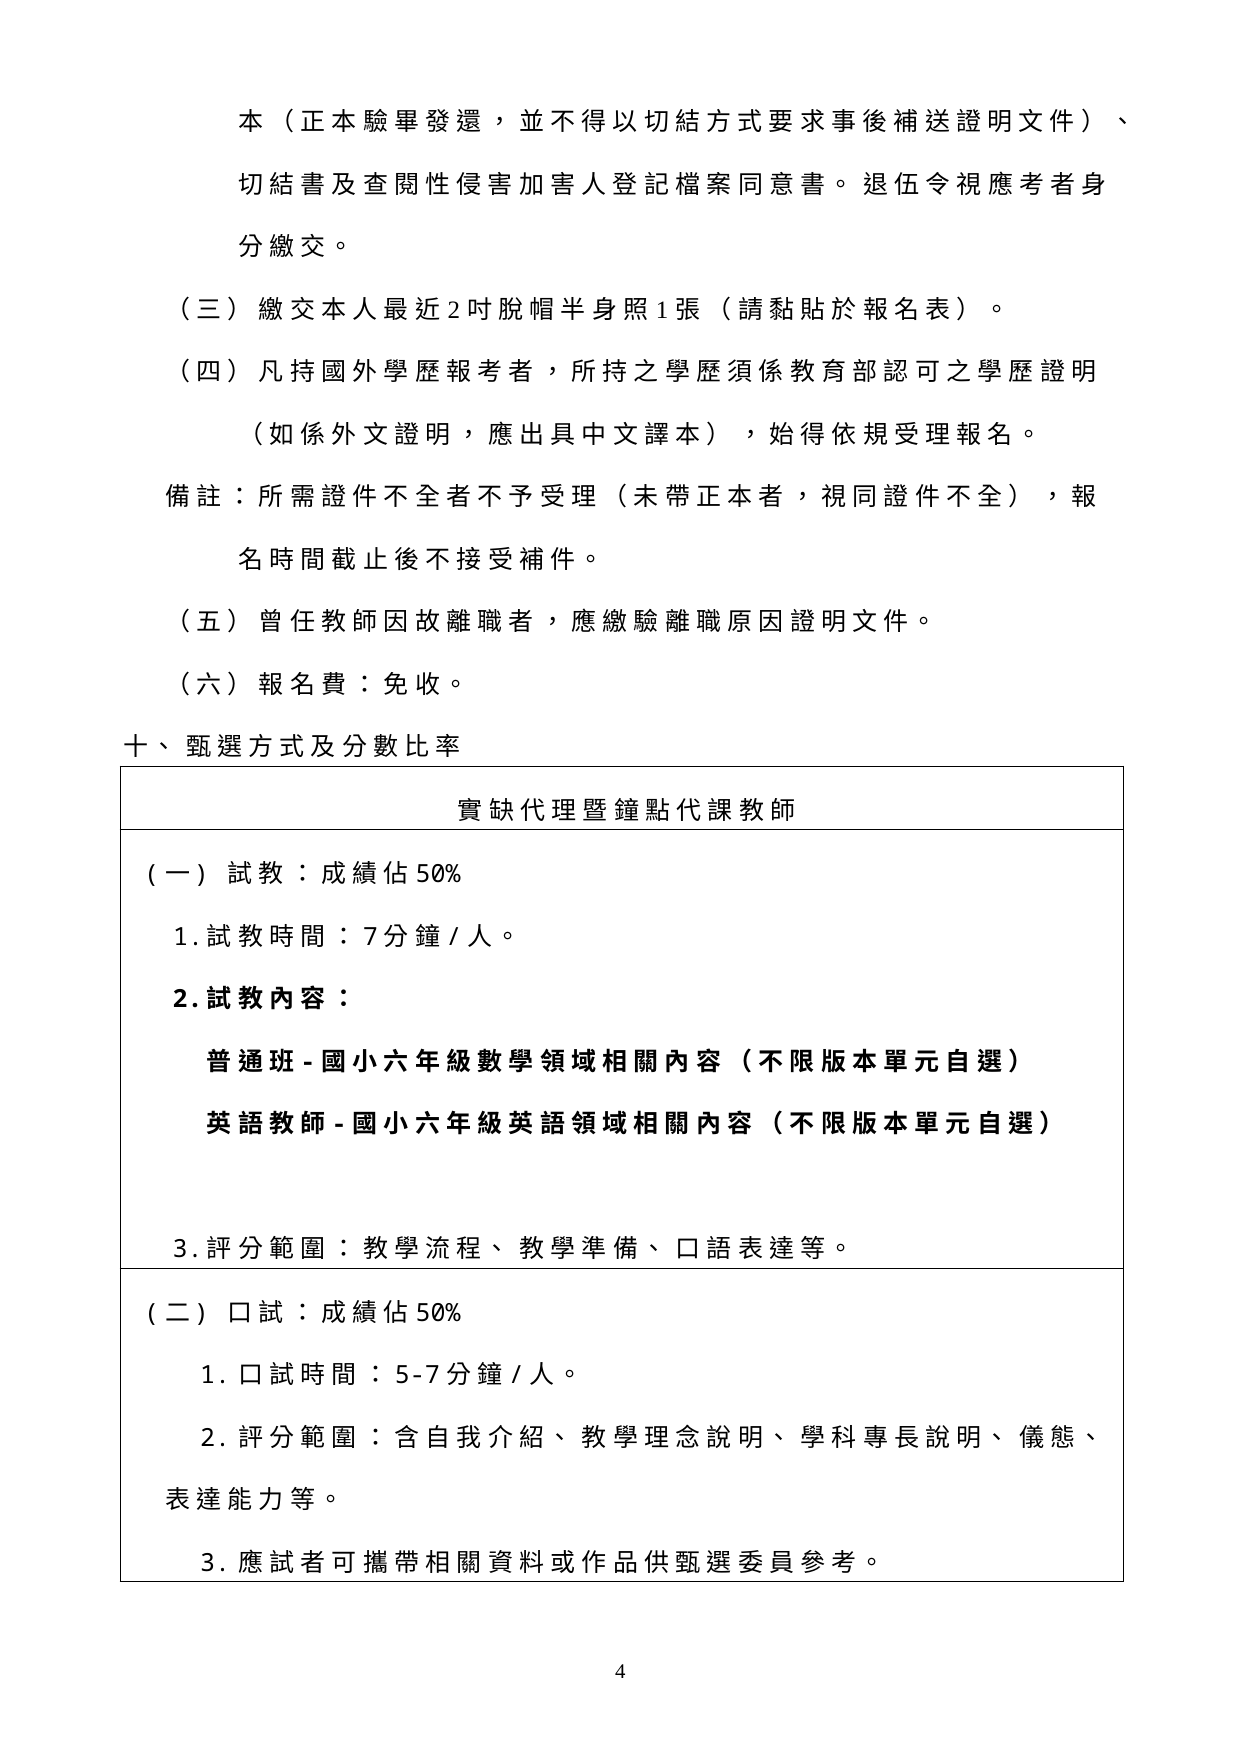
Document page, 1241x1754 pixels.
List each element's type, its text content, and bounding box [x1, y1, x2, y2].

text 備註：所需證件不全者不予受理（未帶正本者，視同證件不全），報名時間截止後不接受補件。 [158, 453, 1120, 578]
text （三）繳交本人最近2吋脫帽半身照1張（請黏貼於報名表）。 [158, 266, 1120, 328]
table_cell (一) 試教：成績佔50% 1.試教時間：7分鐘/人。 2.試教內容： 普通班-國小六年級數學領域相關內容（不限版本單元自選） 英語教師-國小六年級英語領域相關內容（不限版本單元自選） 3.評分範圍：教學流程、教學準備、口語表達等。 [121, 830, 1123, 1268]
table_header 實缺代理暨鐘點代課教師 [121, 767, 1123, 829]
text （五）曾任教師因故離職者，應繳驗離職原因證明文件。 [158, 578, 1120, 641]
table_cell (二) 口試：成績佔50% 1.口試時間：5-7分鐘/人。 2.評分範圍：含自我介紹、教學理念說明、學科專長說明、儀態、表達能力等。 3.應試者可攜帶相關資料或作品供甄選委員參考。 [121, 1269, 1123, 1581]
text （二）繳驗身分證、畢業證書、各該科合格教師證書、退伍令正、影本（正本驗畢發還，並不得以切結方式要求事後補送證明文件）、切結書及查閱性侵害加害人登記檔案同意書。退伍令視應考者身分繳交。 [158, 78, 1120, 266]
text （四）凡持國外學歷報考者，所持之學歷須係教育部認可之學歷證明（如係外文證明，應出具中文譯本），始得依規受理報名。 [158, 328, 1120, 453]
text 十、甄選方式及分數比率 [120, 703, 1120, 766]
text （六）報名費：免收。 [158, 641, 1120, 703]
